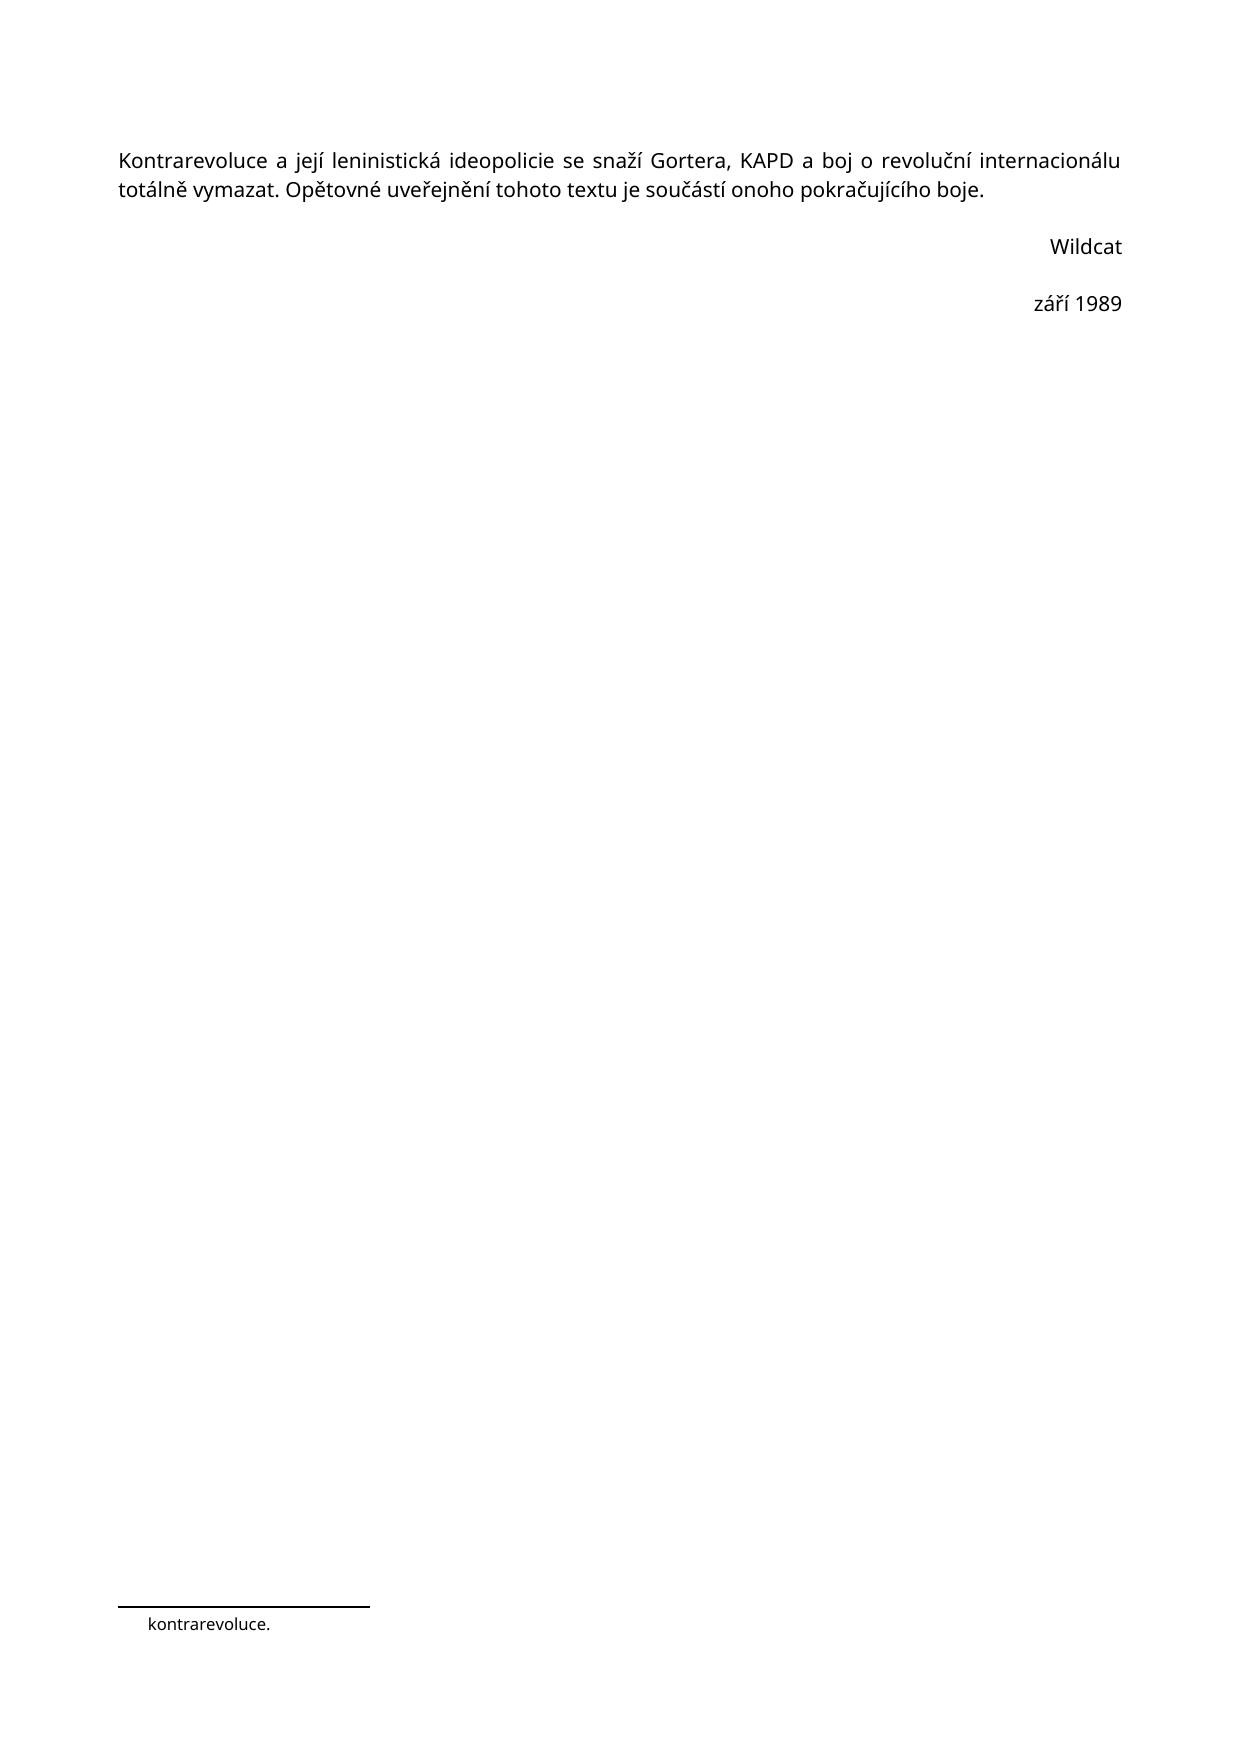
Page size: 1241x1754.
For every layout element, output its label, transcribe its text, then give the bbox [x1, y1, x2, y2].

text září 1989 [118, 289, 1122, 317]
text Wildcat [118, 232, 1122, 260]
text Kontrarevoluce a její leninistická ideopolicie se snaží Gortera, KAPD a boj o revoluční internacionálu totálně vymazat. Opětovné uveřejnění tohoto textu je součástí onoho pokračujícího boje. [118, 147, 1122, 203]
text kontrarevoluce. [118, 1613, 1122, 1636]
